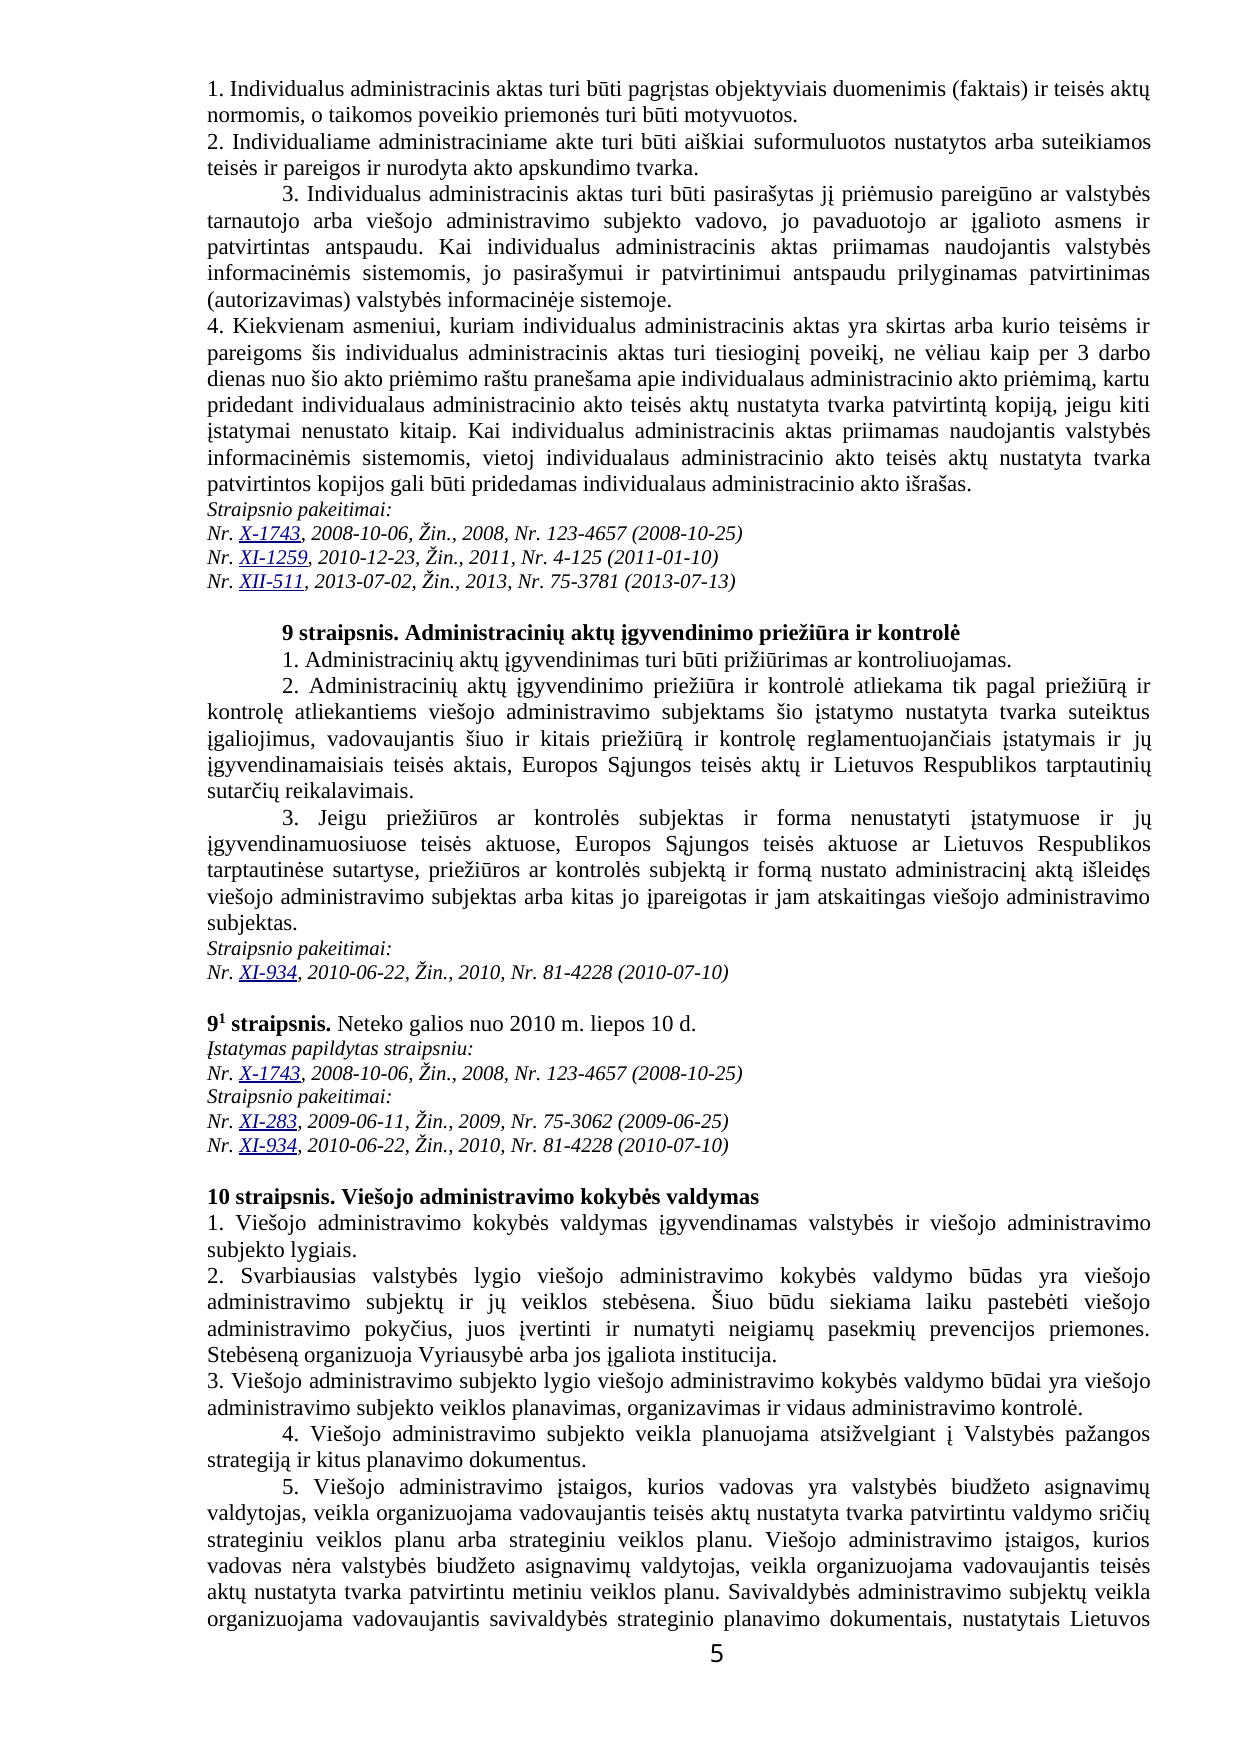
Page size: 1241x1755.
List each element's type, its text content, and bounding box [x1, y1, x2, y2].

text 2. Administracinių aktų įgyvendinimo priežiūra ir kontrolė atliekama tik pagal priežiūrą ir kontrolę atliekantiems viešojo administravimo subjektams šio įstatymo nustatyta tvarka suteiktus įgaliojimus, vadovaujantis šiuo ir kitais priežiūrą ir kontrolę reglamentuojančiais įstatymais ir jų įgyvendinamaisiais teisės aktais, Europos Sąjungos teisės aktų ir Lietuvos Respublikos tarptautinių sutarčių reikalavimais. [207, 672, 1152, 804]
text 3. Jeigu priežiūros ar kontrolės subjektas ir forma nenustatyti įstatymuose ir jų įgyvendinamuosiuose teisės aktuose, Europos Sąjungos teisės aktuose ar Lietuvos Respublikos tarptautinėse sutartyse, priežiūros ar kontrolės subjektą ir formą nustato administracinį aktą išleidęs viešojo administravimo subjektas arba kitas jo įpareigotas ir jam atskaitingas viešojo administravimo subjektas. [207, 804, 1152, 936]
text Įstatymas papildytas straipsniu: [207, 1036, 1152, 1060]
text 4. Viešojo administravimo subjekto veikla planuojama atsižvelgiant į Valstybės pažangos strategiją ir kitus planavimo dokumentus. [207, 1420, 1152, 1473]
text Nr. X-1743, 2008-10-06, Žin., 2008, Nr. 123-4657 (2008-10-25) [207, 1060, 1152, 1084]
text 1. Individualus administracinis aktas turi būti pagrįstas objektyviais duomenimis (faktais) ir teisės aktų normomis, o taikomos poveikio priemonės turi būti motyvuotos. [207, 75, 1152, 128]
text Nr. XI-1259, 2010-12-23, Žin., 2011, Nr. 4-125 (2011-01-10) [207, 545, 1152, 569]
text Straipsnio pakeitimai: [207, 497, 1152, 521]
text Nr. X-1743, 2008-10-06, Žin., 2008, Nr. 123-4657 (2008-10-25) [207, 521, 1152, 545]
text 3. Individualus administracinis aktas turi būti pasirašytas jį priėmusio pareigūno ar valstybės tarnautojo arba viešojo administravimo subjekto vadovo, jo pavaduotojo ar įgalioto asmens ir patvirtintas antspaudu. Kai individualus administracinis aktas priimamas naudojantis valstybės informacinėmis sistemomis, jo pasirašymui ir patvirtinimui antspaudu prilyginamas patvirtinimas (autorizavimas) valstybės informacinėje sistemoje. [207, 180, 1152, 312]
text 5. Viešojo administravimo įstaigos, kurios vadovas yra valstybės biudžeto asignavimų valdytojas, veikla organizuojama vadovaujantis teisės aktų nustatyta tvarka patvirtintu valdymo sričių strateginiu veiklos planu arba strateginiu veiklos planu. Viešojo administravimo įstaigos, kurios vadovas nėra valstybės biudžeto asignavimų valdytojas, veikla organizuojama vadovaujantis teisės aktų nustatyta tvarka patvirtintu metiniu veiklos planu. Savivaldybės administravimo subjektų veikla organizuojama vadovaujantis savivaldybės strateginio planavimo dokumentais, nustatytais Lietuvos [207, 1473, 1152, 1631]
text 10 straipsnis. Viešojo administravimo kokybės valdymas [207, 1183, 1152, 1209]
text 1. Viešojo administravimo kokybės valdymas įgyvendinamas valstybės ir viešojo administravimo subjekto lygiais. [207, 1209, 1152, 1262]
text Nr. XI-934, 2010-06-22, Žin., 2010, Nr. 81-4228 (2010-07-10) [207, 959, 1152, 984]
text Nr. XII-511, 2013-07-02, Žin., 2013, Nr. 75-3781 (2013-07-13) [207, 569, 1152, 593]
text Straipsnio pakeitimai: [207, 1084, 1152, 1108]
text 1. Administracinių aktų įgyvendinimas turi būti prižiūrimas ar kontroliuojamas. [207, 646, 1152, 672]
text 91 straipsnis. Neteko galios nuo 2010 m. liepos 10 d. [207, 1010, 1152, 1036]
text 2. Individualiame administraciniame akte turi būti aiškiai suformuluotos nustatytos arba suteikiamos teisės ir pareigos ir nurodyta akto apskundimo tvarka. [207, 128, 1152, 180]
text Nr. XI-283, 2009-06-11, Žin., 2009, Nr. 75-3062 (2009-06-25) [207, 1108, 1152, 1133]
text Straipsnio pakeitimai: [207, 936, 1152, 959]
text Nr. XI-934, 2010-06-22, Žin., 2010, Nr. 81-4228 (2010-07-10) [207, 1133, 1152, 1157]
text 3. Viešojo administravimo subjekto lygio viešojo administravimo kokybės valdymo būdai yra viešojo administravimo subjekto veiklos planavimas, organizavimas ir vidaus administravimo kontrolė. [207, 1367, 1152, 1420]
text 9 straipsnis. Administracinių aktų įgyvendinimo priežiūra ir kontrolė [207, 619, 1152, 646]
text 4. Kiekvienam asmeniui, kuriam individualus administracinis aktas yra skirtas arba kurio teisėms ir pareigoms šis individualus administracinis aktas turi tiesioginį poveikį, ne vėliau kaip per 3 darbo dienas nuo šio akto priėmimo raštu pranešama apie individualaus administracinio akto priėmimą, kartu pridedant individualaus administracinio akto teisės aktų nustatyta tvarka patvirtintą kopiją, jeigu kiti įstatymai nenustato kitaip. Kai individualus administracinis aktas priimamas naudojantis valstybės informacinėmis sistemomis, vietoj individualaus administracinio akto teisės aktų nustatyta tvarka patvirtintos kopijos gali būti pridedamas individualaus administracinio akto išrašas. [207, 312, 1152, 497]
text 2. Svarbiausias valstybės lygio viešojo administravimo kokybės valdymo būdas yra viešojo administravimo subjektų ir jų veiklos stebėsena. Šiuo būdu siekiama laiku pastebėti viešojo administravimo pokyčius, juos įvertinti ir numatyti neigiamų pasekmių prevencijos priemones. Stebėseną organizuoja Vyriausybė arba jos įgaliota institucija. [207, 1262, 1152, 1367]
